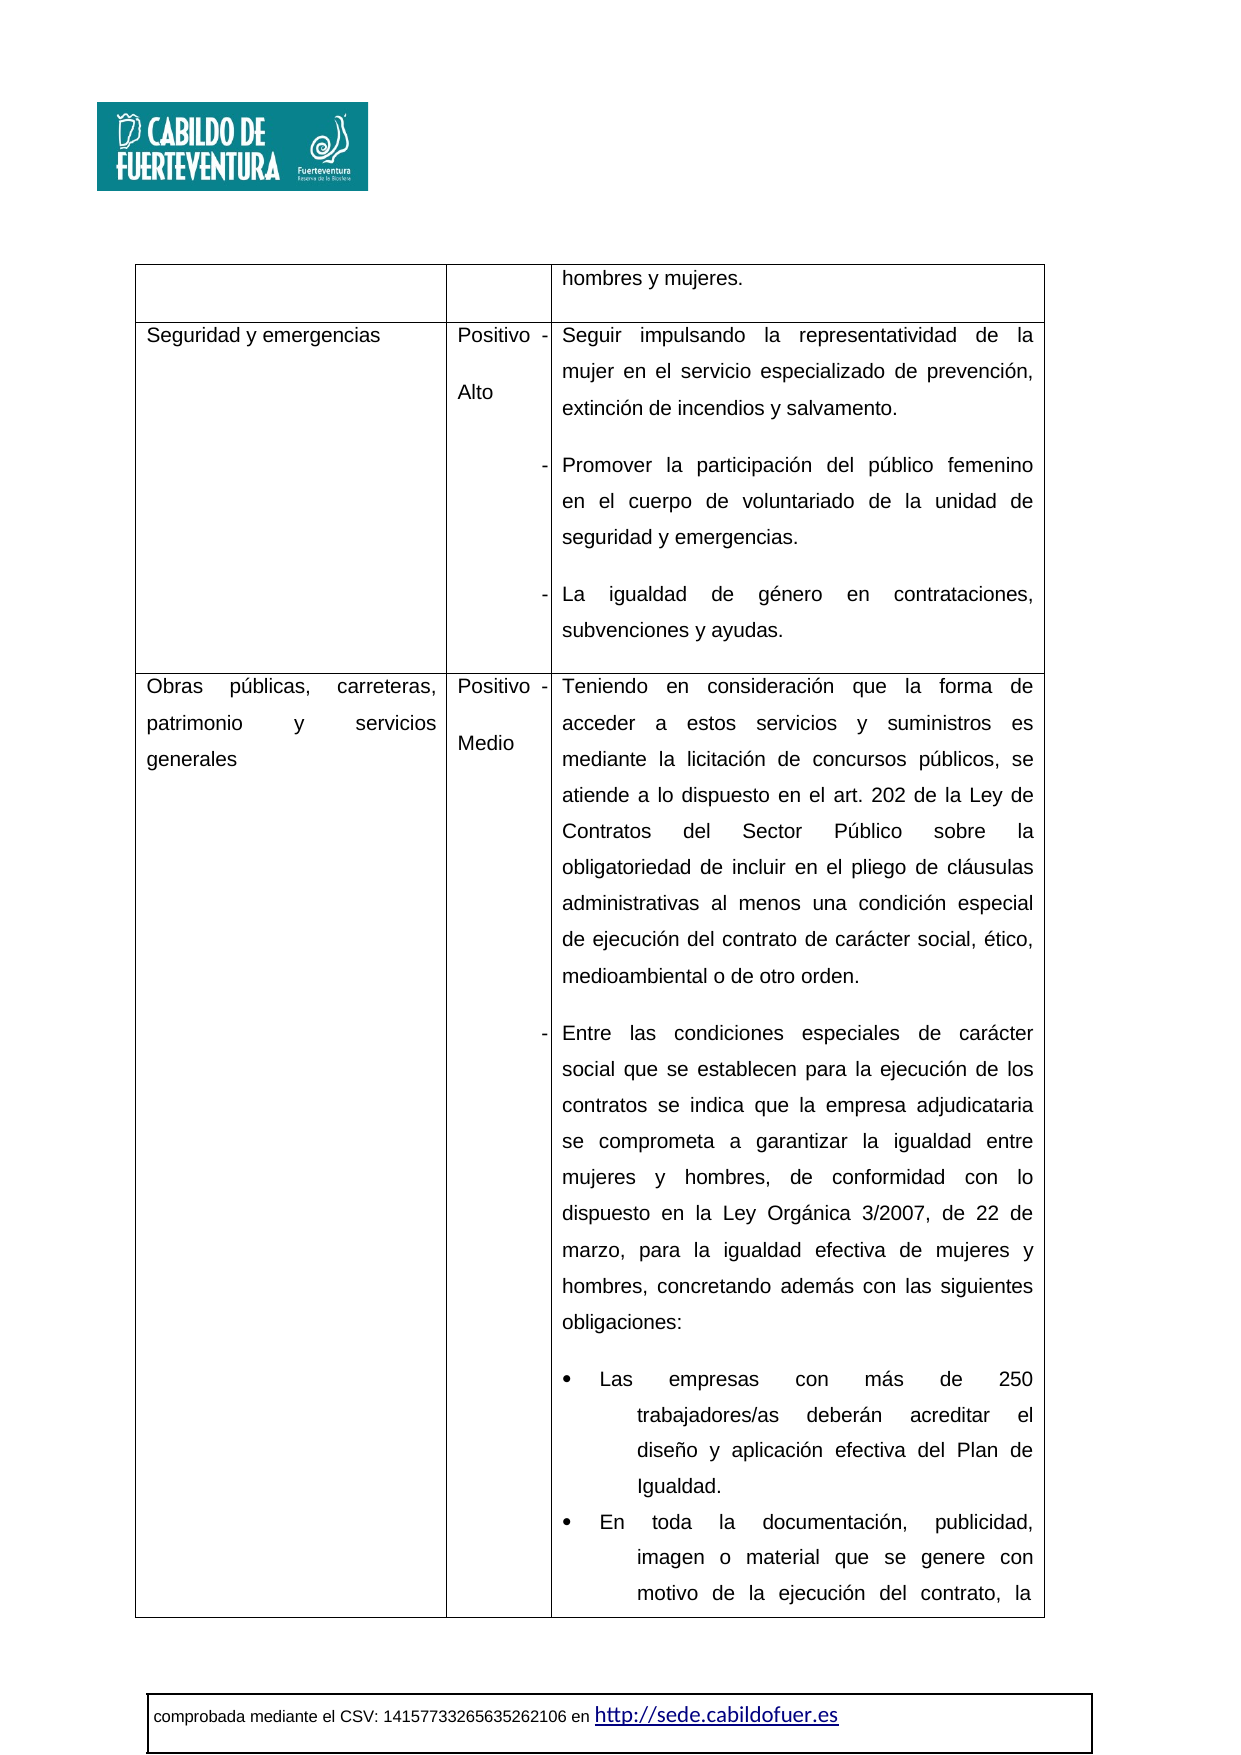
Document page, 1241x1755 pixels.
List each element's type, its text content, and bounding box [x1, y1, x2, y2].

table_header [447, 265, 551, 322]
table_cell Teniendo en consideración que la forma de acceder a estos servicios y suministros es mediante la licitación de concursos públicos, se atiende a lo dispuesto en el art. 202 de la Ley de Contratos del Sector Público sobre la obligatoriedad de incluir en el pliego de cláusulas administrativas al menos una condición especial de ejecución del contrato de carácter social, ético, medioambiental o de otro orden. Entre las condiciones especiales de carácter social que se establecen para la ejecución de los contratos se indica que la empresa adjudicataria se comprometa a garantizar la igualdad entre mujeres y hombres, de conformidad con lo dispuesto en la Ley Orgánica 3/2007, de 22 de marzo, para la igualdad efectiva de mujeres y hombres, concretando además con las siguientes obligaciones: Las empresas con más de 250 trabajadores/as deberán acreditar el diseño y aplicación efectiva del Plan de Igualdad. En toda la documentación, publicidad, imagen o material que se genere con motivo de la ejecución del contrato, la [552, 674, 1044, 1617]
table_header [136, 265, 446, 322]
table_cell Positivo Alto [447, 323, 551, 673]
table_cell Obras públicas, carreteras, patrimonio y servicios generales [136, 674, 446, 1617]
table_cell Seguridad y emergencias [136, 323, 446, 673]
table_cell Positivo Medio [447, 674, 551, 1617]
table_header hombres y mujeres. [552, 265, 1044, 322]
table_cell Seguir impulsando la representatividad de la mujer en el servicio especializado de prevención, extinción de incendios y salvamento. Promover la participación del público femenino en el cuerpo de voluntariado de la unidad de seguridad y emergencias. La igualdad de género en contrataciones, subvenciones y ayudas. [552, 323, 1044, 673]
